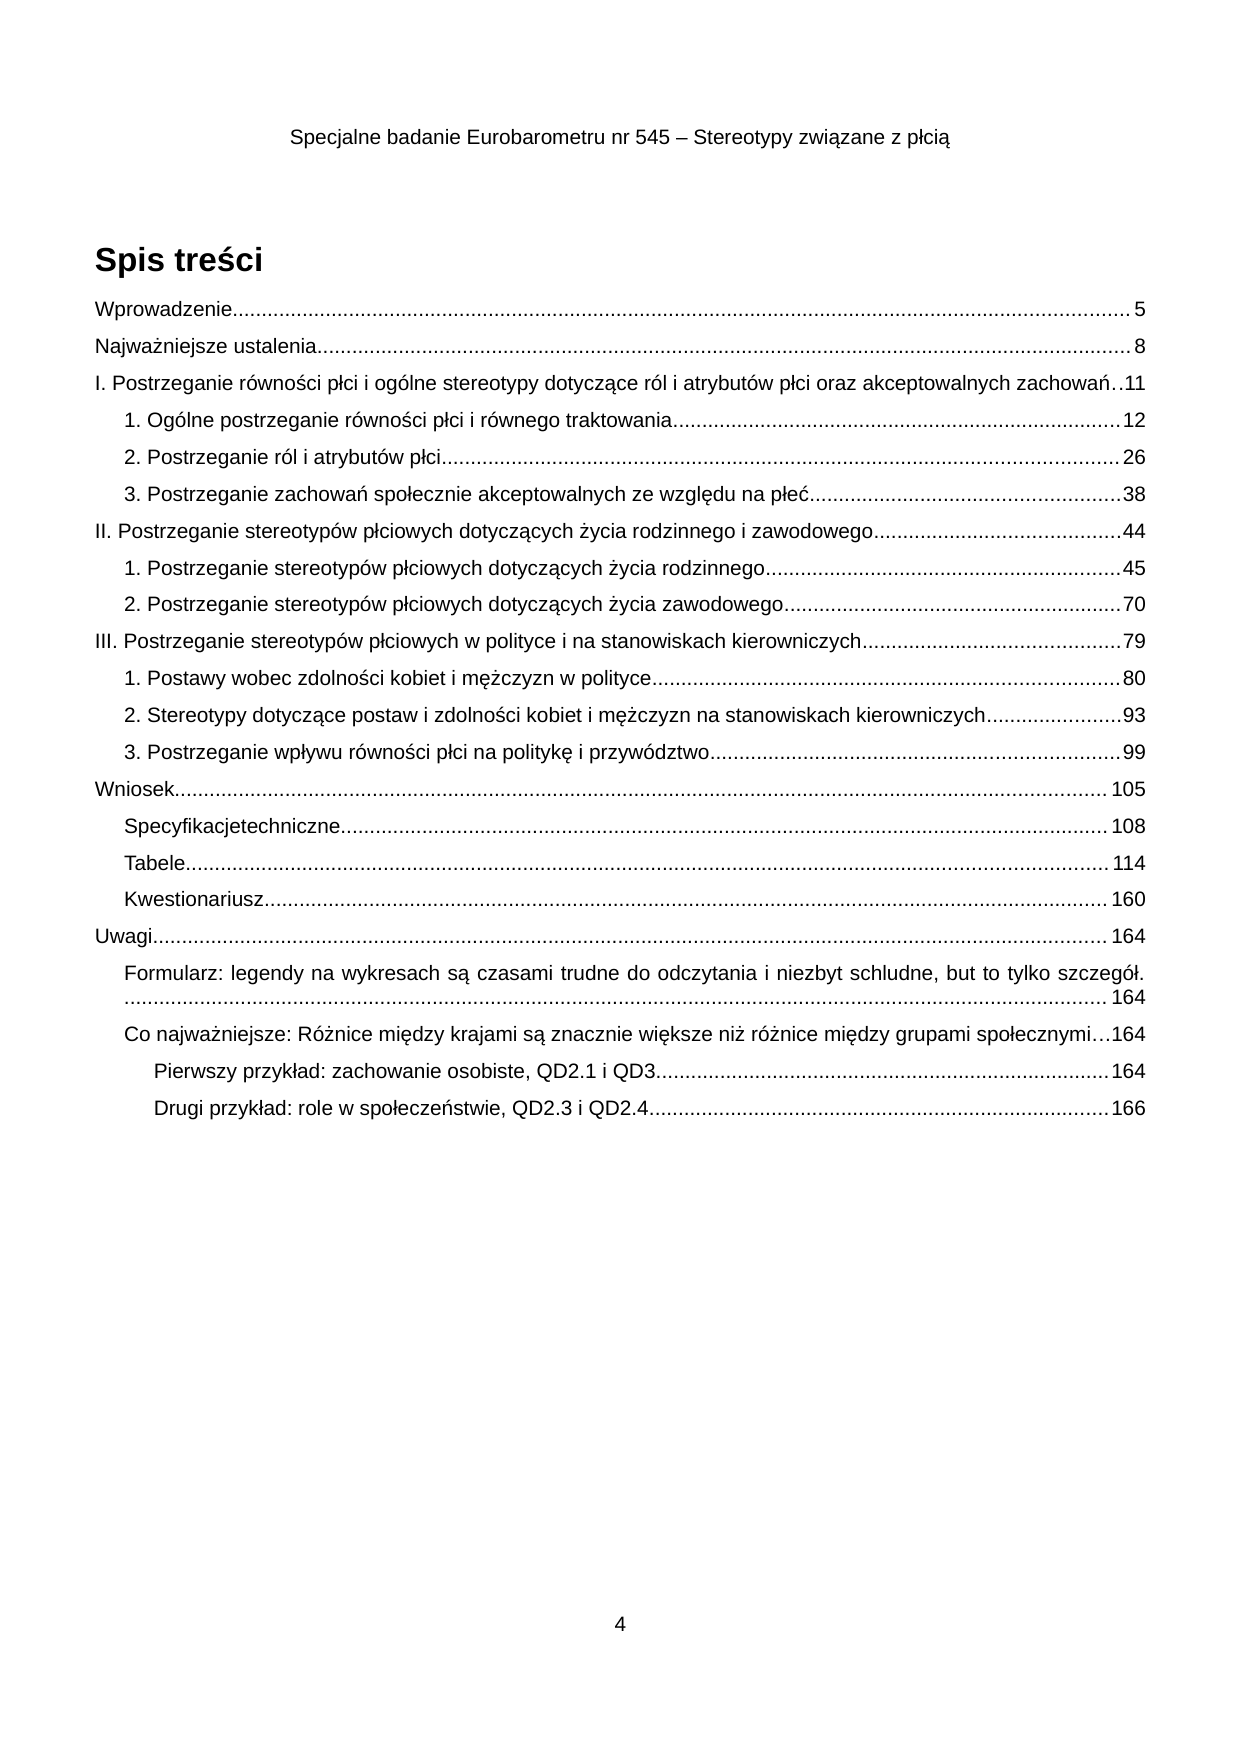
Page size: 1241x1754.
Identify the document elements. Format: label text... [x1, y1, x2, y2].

text Wniosek 105 [94, 777, 1146, 801]
text II. Postrzeganie stereotypów płciowych dotyczących życia rodzinnego i zawodowego 44 [94, 518, 1146, 542]
text Specyfikacjetechniczne 108 [124, 813, 1146, 837]
text Co najważniejsze: Różnice między krajami są znacznie większe niż różnice między grupami społecznymi 164 [124, 1022, 1146, 1046]
text Uwagi 164 [94, 924, 1146, 948]
subtitle Spis treści [94, 240, 1146, 278]
text 3. Postrzeganie zachowań społecznie akceptowalnych ze względu na płeć 38 [124, 482, 1146, 506]
text 2. Postrzeganie ról i atrybutów płci 26 [124, 445, 1146, 469]
text Wprowadzenie 5 [94, 297, 1146, 321]
text 2. Stereotypy dotyczące postaw i zdolności kobiet i mężczyzn na stanowiskach kierowniczych 93 [124, 703, 1146, 727]
text I. Postrzeganie równości płci i ogólne stereotypy dotyczące ról i atrybutów płci oraz akceptowalnych zachowań 11 [94, 371, 1146, 395]
text III. Postrzeganie stereotypów płciowych w polityce i na stanowiskach kierowniczych 79 [94, 629, 1146, 653]
text Kwestionariusz 160 [124, 887, 1146, 911]
text Formularz: legendy na wykresach są czasami trudne do odczytania i niezbyt schludne, but to tylko szczegół. 164 [124, 961, 1146, 1009]
text Tabele 114 [124, 850, 1146, 874]
text Drugi przykład: role w społeczeństwie, QD2.3 i QD2.4 166 [153, 1096, 1146, 1119]
text Pierwszy przykład: zachowanie osobiste, QD2.1 i QD3. 164 [153, 1059, 1146, 1083]
text 1. Postrzeganie stereotypów płciowych dotyczących życia rodzinnego 45 [124, 555, 1146, 579]
text 1. Ogólne postrzeganie równości płci i równego traktowania 12 [124, 408, 1146, 432]
text Najważniejsze ustalenia 8 [94, 334, 1146, 358]
text 1. Postawy wobec zdolności kobiet i mężczyzn w polityce 80 [124, 666, 1146, 690]
text 2. Postrzeganie stereotypów płciowych dotyczących życia zawodowego 70 [124, 592, 1146, 616]
text 3. Postrzeganie wpływu równości płci na politykę i przywództwo 99 [124, 740, 1146, 764]
